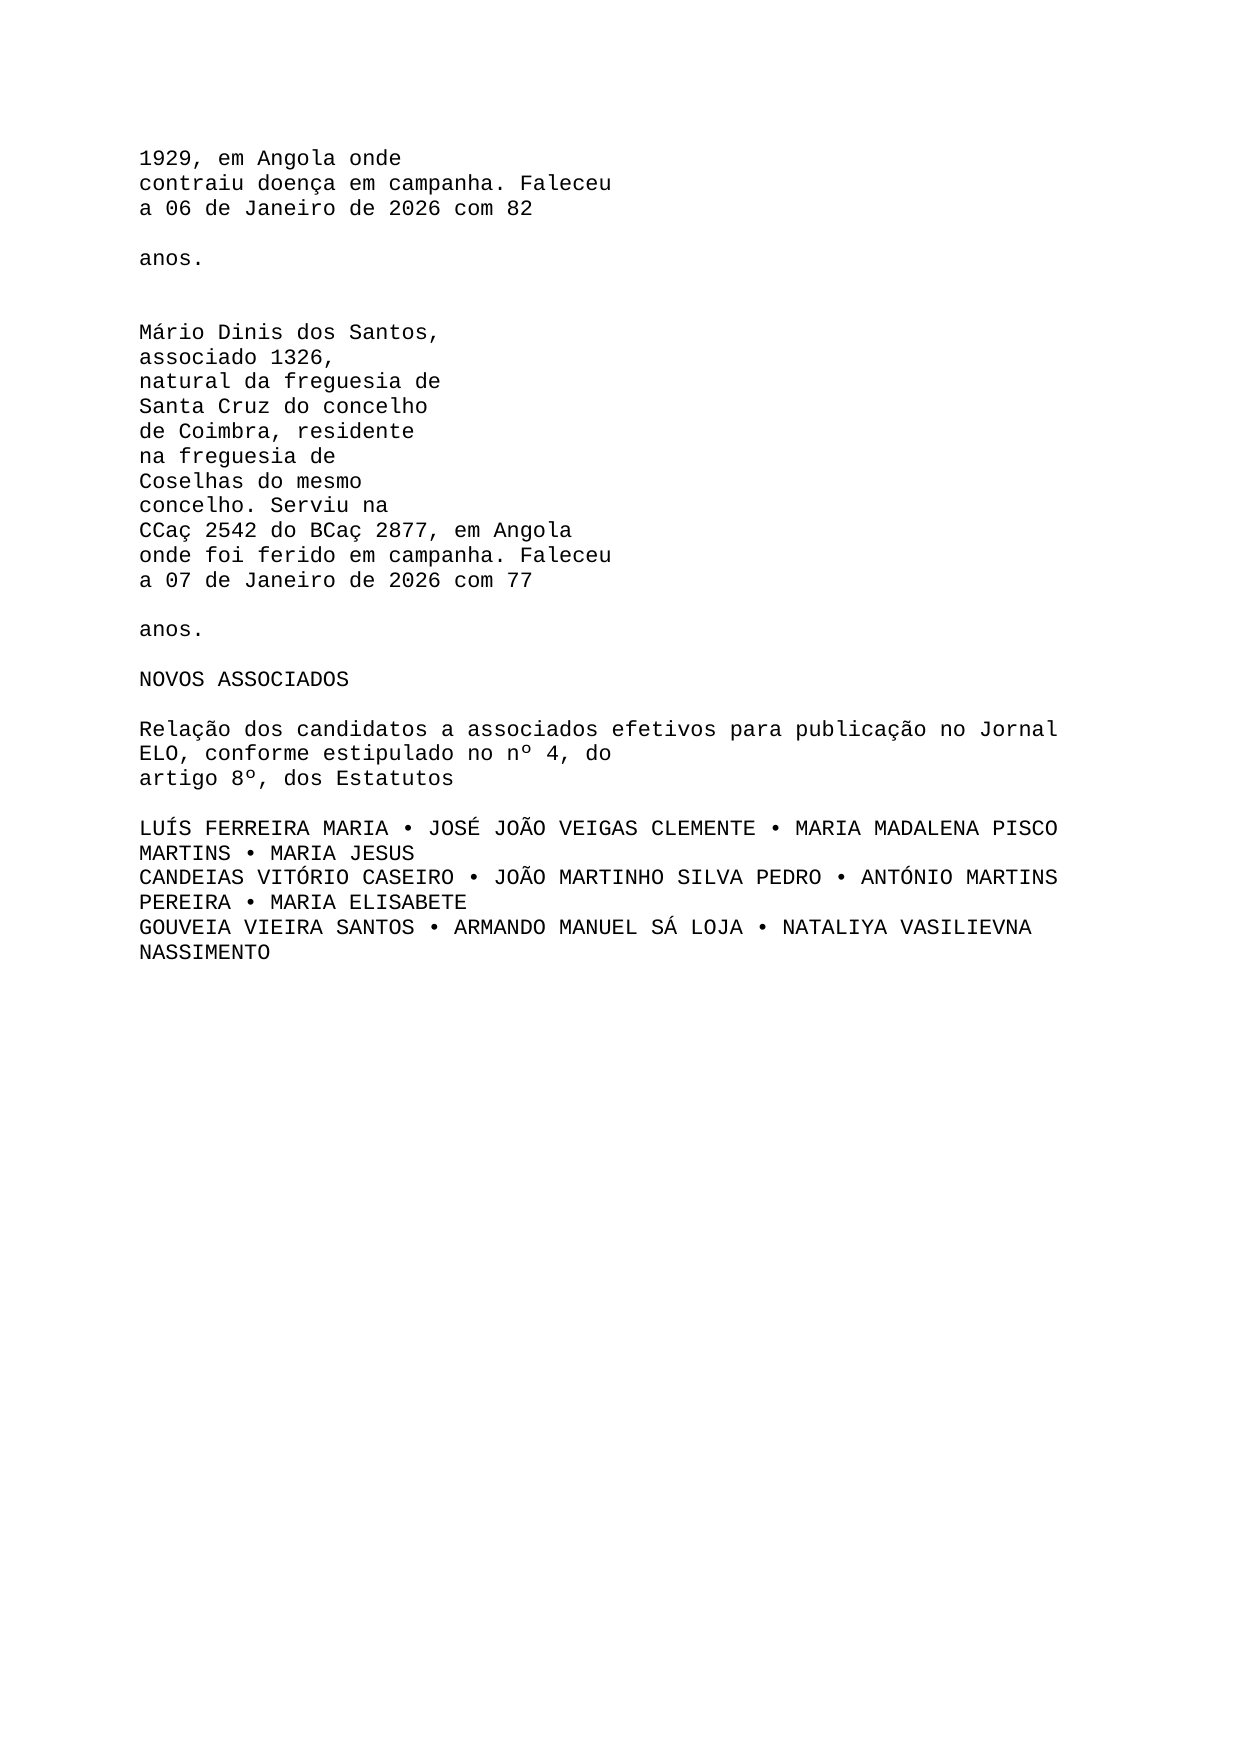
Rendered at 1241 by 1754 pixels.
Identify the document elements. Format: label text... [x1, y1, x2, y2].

text Mário Dinis dos Santos, [139, 321, 1101, 346]
text 1929, em Angola onde [139, 148, 1101, 172]
text artigo 8º, dos Estatutos [139, 767, 1101, 792]
text natural da freguesia de [139, 371, 1101, 396]
text a 07 de Janeiro de 2026 com 77 [139, 569, 1101, 594]
text Coselhas do mesmo [139, 470, 1101, 495]
text contraiu doença em campanha. Faleceu [139, 172, 1101, 197]
text Relação dos candidatos a associados efetivos para publicação no Jornal ELO, conforme estipulado no nº 4, do [139, 718, 1101, 767]
text Santa Cruz do concelho [139, 396, 1101, 420]
text CANDEIAS VITÓRIO CASEIRO • JOÃO MARTINHO SILVA PEDRO • ANTÓNIO MARTINS PEREIRA • MARIA ELISABETE [139, 867, 1101, 916]
text NOVOS ASSOCIADOS [139, 668, 1101, 693]
text associado 1326, [139, 346, 1101, 371]
text anos. [139, 619, 1101, 643]
text na freguesia de [139, 445, 1101, 470]
text LUÍS FERREIRA MARIA • JOSÉ JOÃO VEIGAS CLEMENTE • MARIA MADALENA PISCO MARTINS • MARIA JESUS [139, 817, 1101, 867]
text de Coimbra, residente [139, 420, 1101, 445]
text CCaç 2542 do BCaç 2877, em Angola [139, 519, 1101, 544]
text onde foi ferido em campanha. Faleceu [139, 544, 1101, 569]
text concelho. Serviu na [139, 495, 1101, 519]
text a 06 de Janeiro de 2026 com 82 [139, 197, 1101, 222]
text anos. [139, 247, 1101, 272]
text GOUVEIA VIEIRA SANTOS • ARMANDO MANUEL SÁ LOJA • NATALIYA VASILIEVNA NASSIMENTO [139, 916, 1101, 966]
